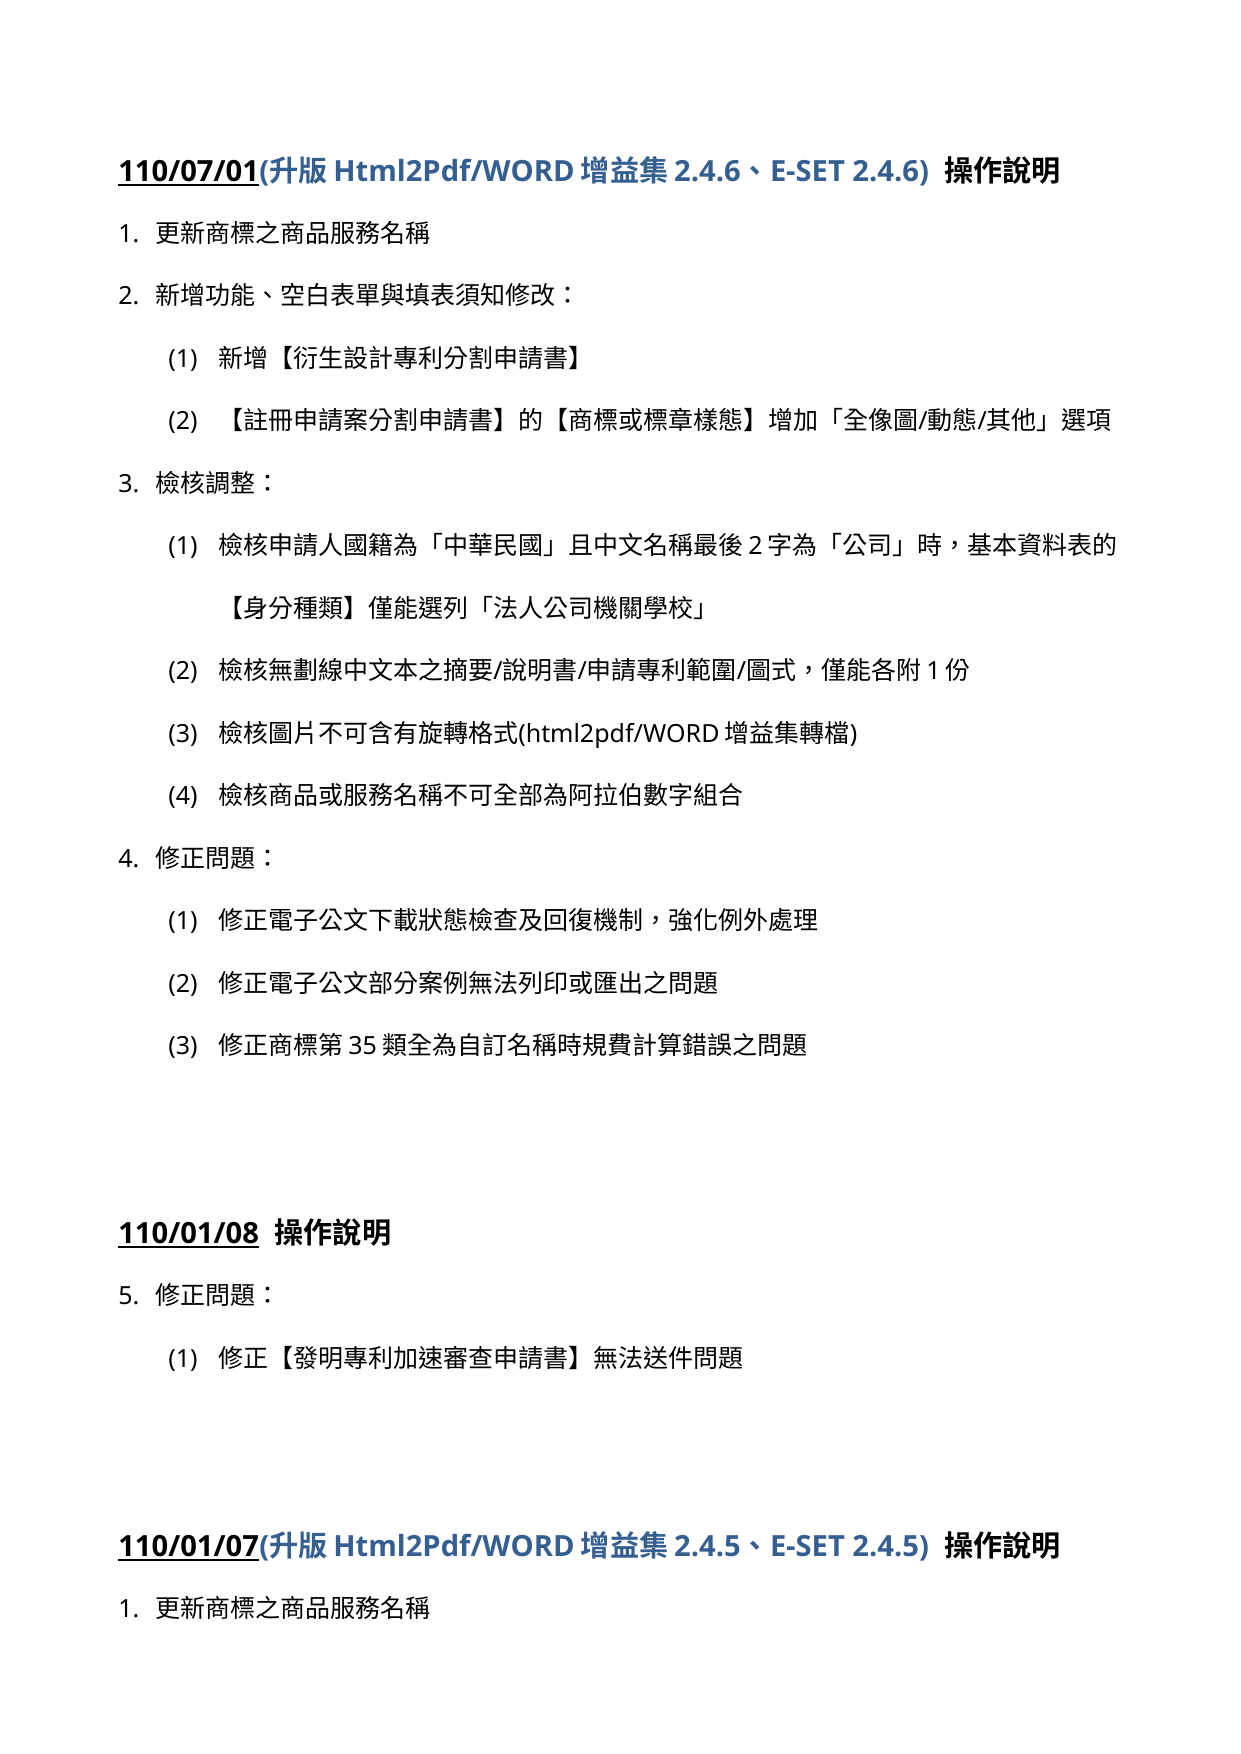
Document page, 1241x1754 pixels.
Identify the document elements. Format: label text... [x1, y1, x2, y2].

list 檢核申請人國籍為「中華民國」且中文名稱最後2字為「公司」時，基本資料表的【身分種類】僅能選列「法人公司機關學校」 [168, 502, 1122, 627]
list 修正電子公文部分案例無法列印或匯出之問題 [168, 939, 1122, 1002]
list 檢核無劃線中文本之摘要/說明書/申請專利範圍/圖式，僅能各附1份 [168, 627, 1122, 689]
list 新增功能、空白表單與填表須知修改： [118, 252, 1122, 314]
list 修正【發明專利加速審查申請書】無法送件問題 [168, 1314, 1122, 1377]
text 110/01/08 操作說明 [118, 1189, 1122, 1252]
list 修正電子公文下載狀態檢查及回復機制，強化例外處理 [168, 877, 1122, 939]
list 檢核調整： [118, 439, 1122, 502]
list 檢核商品或服務名稱不可全部為阿拉伯數字組合 [168, 752, 1122, 814]
list 檢核圖片不可含有旋轉格式(html2pdf/WORD增益集轉檔) [168, 689, 1122, 752]
list 【註冊申請案分割申請書】的【商標或標章樣態】增加「全像圖/動態/其他」選項 [168, 377, 1122, 439]
text 110/01/07(升版Html2Pdf/WORD增益集2.4.5、E-SET 2.4.5) 操作說明 [118, 1502, 1122, 1564]
list 修正商標第35類全為自訂名稱時規費計算錯誤之問題 [168, 1002, 1122, 1064]
list 修正問題： [118, 1252, 1122, 1314]
list 新增【衍生設計專利分割申請書】 [168, 314, 1122, 377]
list 更新商標之商品服務名稱 [118, 1564, 1122, 1627]
list 更新商標之商品服務名稱 [118, 189, 1122, 252]
list 修正問題： [118, 814, 1122, 877]
text 110/07/01(升版Html2Pdf/WORD增益集2.4.6、E-SET 2.4.6) 操作說明 [118, 127, 1122, 189]
